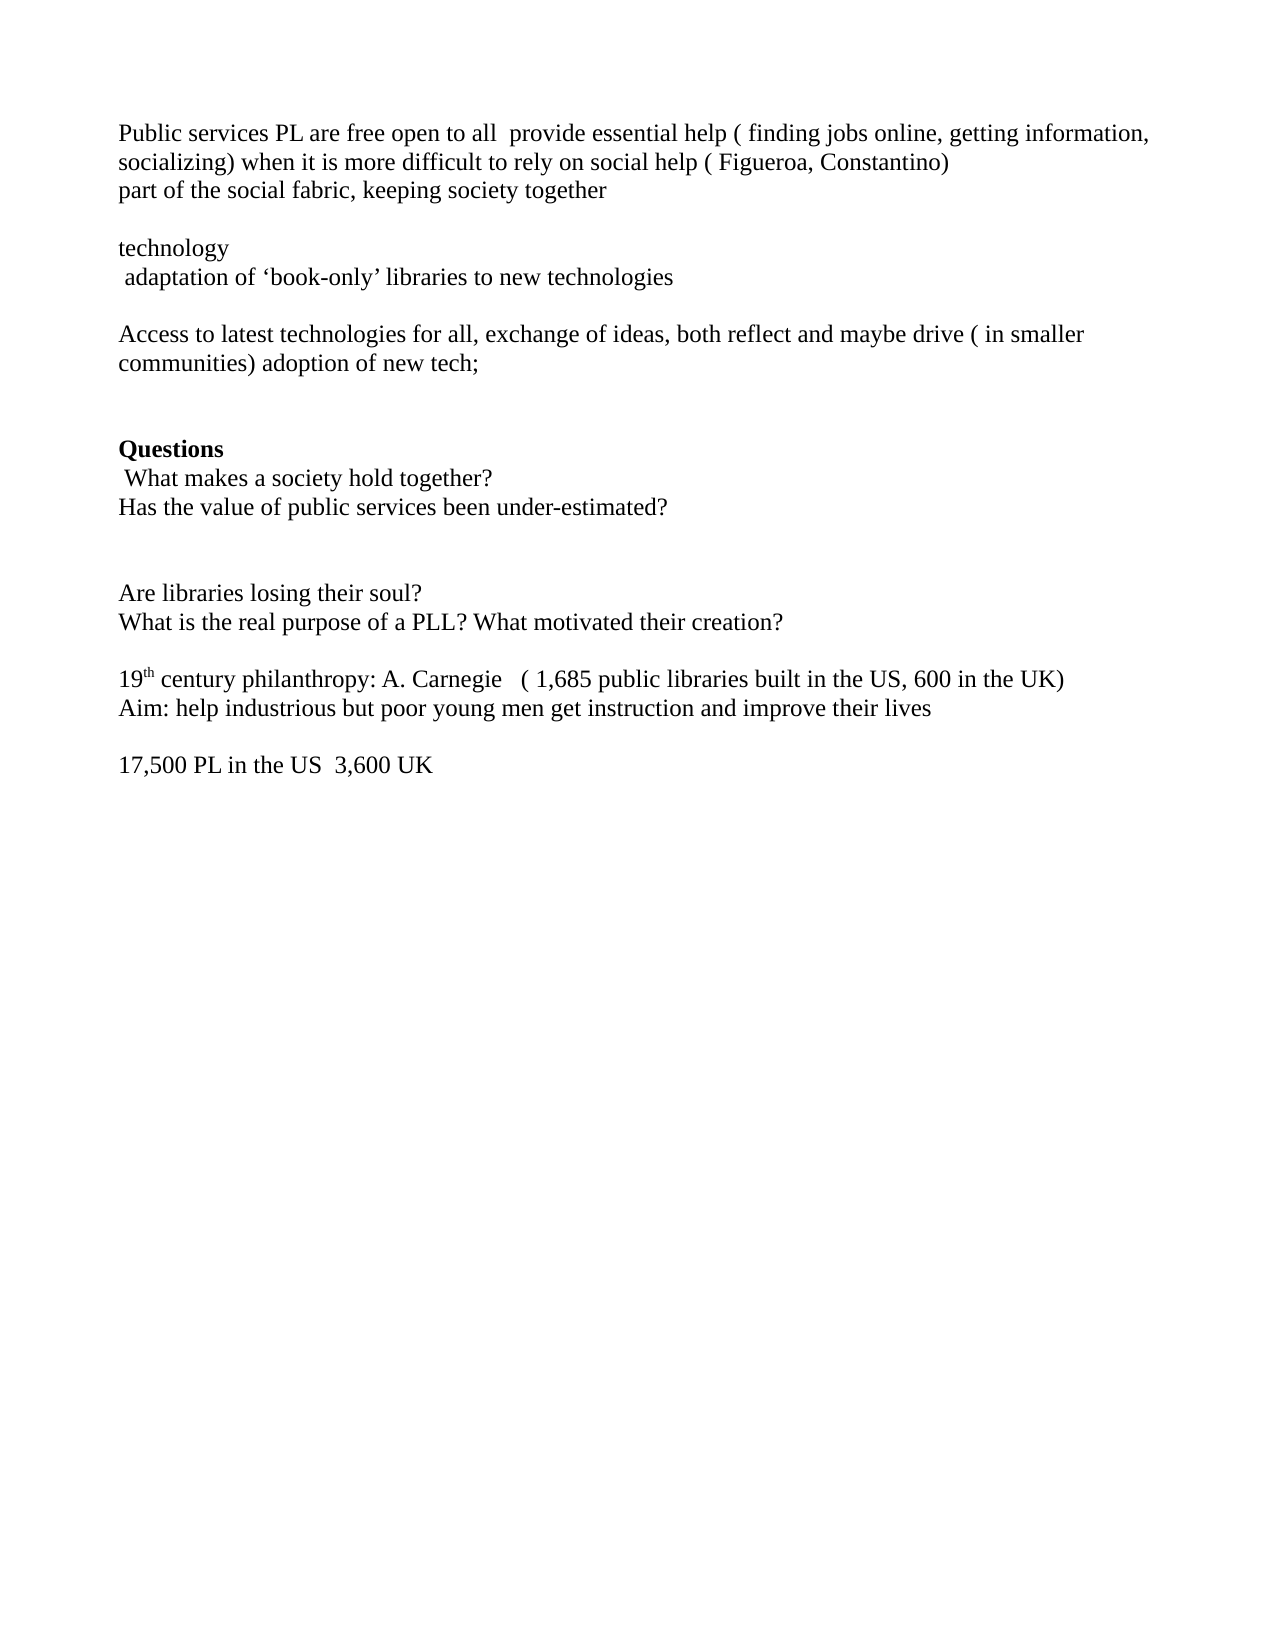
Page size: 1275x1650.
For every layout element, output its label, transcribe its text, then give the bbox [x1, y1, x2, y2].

text Questions [118, 434, 1157, 463]
text Are libraries losing their soul? [118, 578, 1157, 607]
text adaptation of ‘book-only’ libraries to new technologies [118, 262, 1157, 291]
text Access to latest technologies for all, exchange of ideas, both reflect and maybe drive ( in smaller communities) adoption of new tech; [118, 319, 1157, 377]
text part of the social fabric, keeping society together [118, 176, 1157, 204]
text What makes a society hold together? [118, 463, 1157, 492]
text technology [118, 233, 1157, 262]
text What is the real purpose of a PLL? What motivated their creation? [118, 607, 1157, 636]
text 19th century philanthropy: A. Carnegie ( 1,685 public libraries built in the US, 600 in the UK) [118, 664, 1157, 693]
text Has the value of public services been under-estimated? [118, 492, 1157, 521]
text Aim: help industrious but poor young men get instruction and improve their lives [118, 693, 1157, 722]
text 17,500 PL in the US 3,600 UK [118, 751, 1157, 779]
text Public services PL are free open to all provide essential help ( finding jobs online, getting information, socializing) when it is more difficult to rely on social help ( Figueroa, Constantino) [118, 118, 1157, 176]
